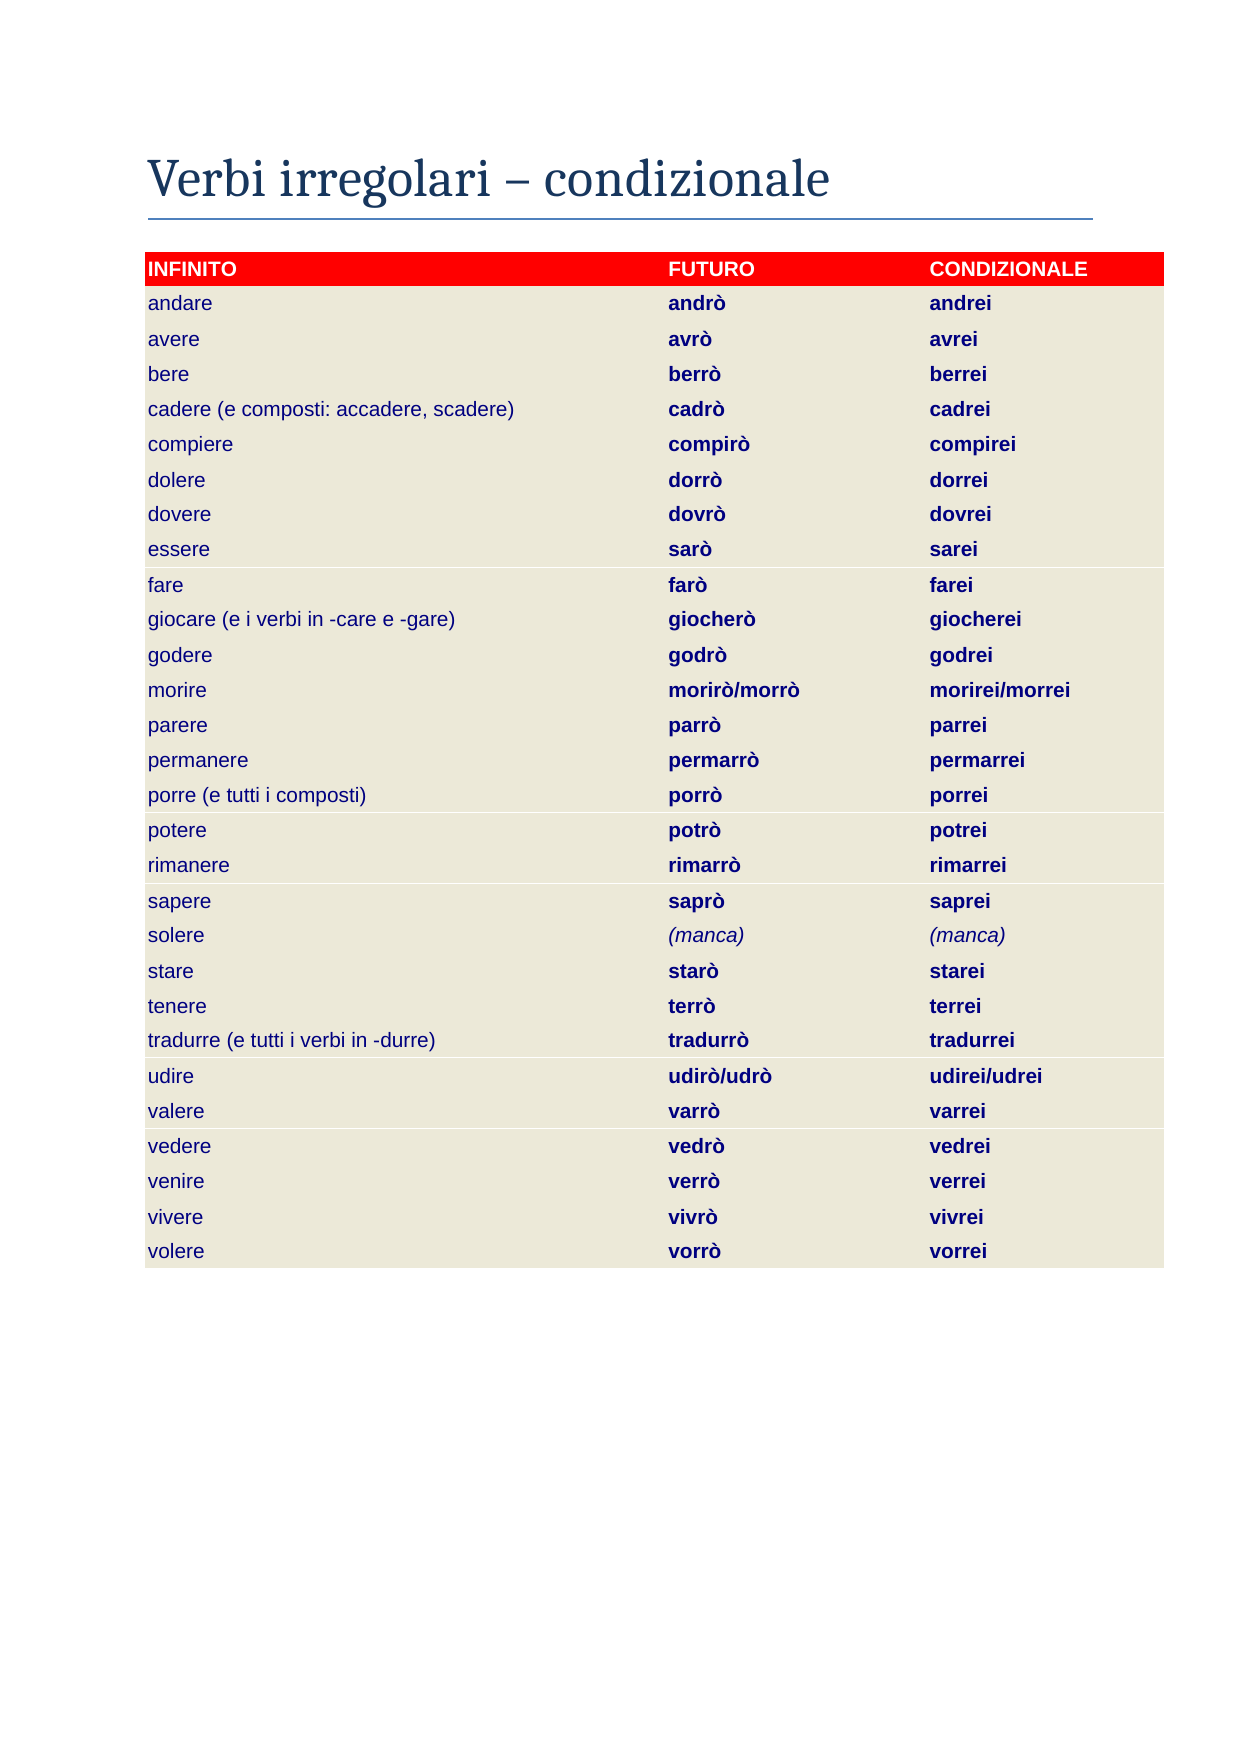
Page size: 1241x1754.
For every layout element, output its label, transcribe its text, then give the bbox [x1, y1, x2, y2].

table_cell compirò [665, 426, 926, 462]
table_cell permarrò [665, 742, 926, 778]
table_cell giocherò [665, 602, 926, 636]
table_cell parrò [665, 707, 926, 742]
table_cell avrei [926, 320, 1164, 357]
table_cell rimarrò [665, 847, 926, 883]
table_cell dorrò [665, 462, 926, 497]
table_cell parrei [926, 707, 1164, 742]
table_cell tradurre (e tutti i verbi in -durre) [145, 1023, 665, 1057]
table_cell morire [145, 673, 665, 707]
table_cell rimanere [145, 847, 665, 883]
table_cell sarei [926, 531, 1164, 567]
table_cell vedrò [665, 1129, 926, 1163]
table_cell morirò/morrò [665, 673, 926, 707]
table_cell verrò [665, 1163, 926, 1199]
table_cell andare [145, 286, 665, 320]
table_cell dorrei [926, 462, 1164, 497]
table_cell vedere [145, 1129, 665, 1163]
table_cell porrò [665, 778, 926, 812]
table_cell tenere [145, 989, 665, 1023]
table_cell sarò [665, 531, 926, 567]
table_cell farei [926, 568, 1164, 602]
table_cell venire [145, 1163, 665, 1199]
table_cell berrò [665, 357, 926, 391]
table_cell vedrei [926, 1129, 1164, 1163]
table_header CONDIZIONALE [926, 252, 1164, 286]
table_cell saprò [665, 884, 926, 918]
table_cell udirei/udrei [926, 1058, 1164, 1094]
table_cell vivrei [926, 1199, 1164, 1234]
table_cell permanere [145, 742, 665, 778]
table_cell udire [145, 1058, 665, 1094]
table_cell cadrò [665, 391, 926, 426]
table_cell porrei [926, 778, 1164, 812]
table_cell giocare (e i verbi in -care e -gare) [145, 602, 665, 636]
table_cell andrò [665, 286, 926, 320]
table_cell dolere [145, 462, 665, 497]
table_cell udirò/udrò [665, 1058, 926, 1094]
table_cell vorrei [926, 1234, 1164, 1268]
table_cell godrò [665, 636, 926, 673]
table_cell fare [145, 568, 665, 602]
title Verbi irregolari – condizionale [148, 148, 1093, 218]
table_cell dovere [145, 497, 665, 531]
table_cell valere [145, 1094, 665, 1128]
table_cell cadere (e composti: accadere, scadere) [145, 391, 665, 426]
table_cell volere [145, 1234, 665, 1268]
table_cell potrei [926, 813, 1164, 847]
table_cell tradurrei [926, 1023, 1164, 1057]
table_cell vivere [145, 1199, 665, 1234]
table_cell saprei [926, 884, 1164, 918]
table_cell verrei [926, 1163, 1164, 1199]
table_cell morirei/morrei [926, 673, 1164, 707]
table_cell potrò [665, 813, 926, 847]
table_cell berrei [926, 357, 1164, 391]
table_cell varrei [926, 1094, 1164, 1128]
table_cell avrò [665, 320, 926, 357]
table_cell solere [145, 918, 665, 952]
table_cell vivrò [665, 1199, 926, 1234]
table_cell compiere [145, 426, 665, 462]
table_cell permarrei [926, 742, 1164, 778]
table_header FUTURO [665, 252, 926, 286]
table_cell terrò [665, 989, 926, 1023]
table_cell potere [145, 813, 665, 847]
table_cell essere [145, 531, 665, 567]
table_cell avere [145, 320, 665, 357]
table_cell vorrò [665, 1234, 926, 1268]
table_cell porre (e tutti i composti) [145, 778, 665, 812]
table_cell dovrei [926, 497, 1164, 531]
table_cell farò [665, 568, 926, 602]
table_cell godrei [926, 636, 1164, 673]
table_header INFINITO [145, 252, 665, 286]
table_cell (manca) [665, 918, 926, 952]
table_cell stare [145, 952, 665, 989]
table_cell andrei [926, 286, 1164, 320]
table_cell dovrò [665, 497, 926, 531]
table_cell cadrei [926, 391, 1164, 426]
table_cell rimarrei [926, 847, 1164, 883]
table_cell sapere [145, 884, 665, 918]
table_cell terrei [926, 989, 1164, 1023]
table_cell parere [145, 707, 665, 742]
table_cell varrò [665, 1094, 926, 1128]
table_cell compirei [926, 426, 1164, 462]
table_cell starò [665, 952, 926, 989]
table_cell (manca) [926, 918, 1164, 952]
table_cell godere [145, 636, 665, 673]
table_cell tradurrò [665, 1023, 926, 1057]
table_cell starei [926, 952, 1164, 989]
table_cell giocherei [926, 602, 1164, 636]
table_cell bere [145, 357, 665, 391]
